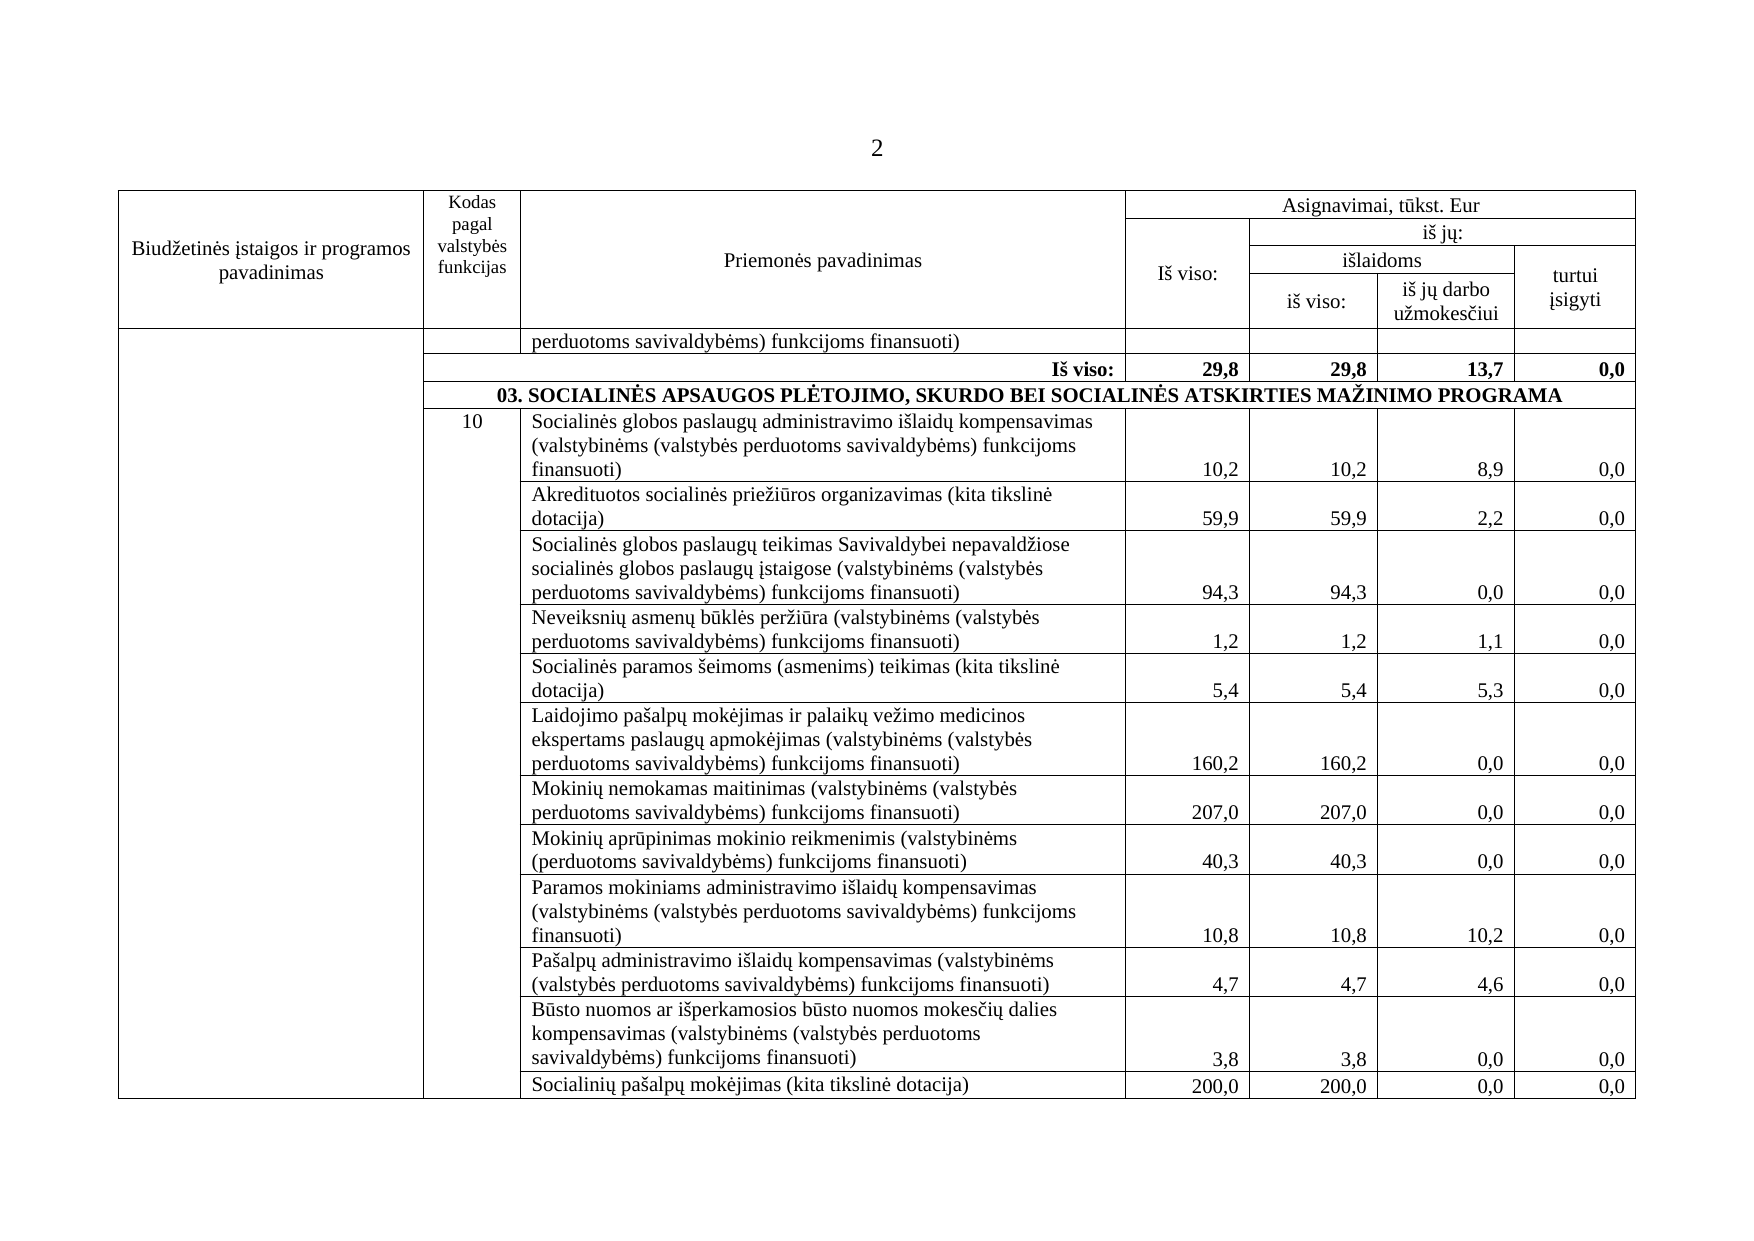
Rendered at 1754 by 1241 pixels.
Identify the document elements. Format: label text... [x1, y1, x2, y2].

table_cell Akredituotos socialinės priežiūros organizavimas (kita tikslinė dotacija) [521, 482, 1125, 530]
table_cell 10,2 [1126, 409, 1249, 481]
table_cell 03. SOCIALINĖS APSAUGOS PLĖTOJIMO, SKURDO BEI SOCIALINĖS ATSKIRTIES MAŽINIMO PROGRAMA [424, 382, 1635, 408]
table_cell 0,0 [1515, 354, 1635, 381]
table_cell 5,3 [1378, 654, 1514, 702]
table_cell 59,9 [1250, 482, 1377, 530]
table_cell 4,7 [1126, 948, 1249, 996]
table_cell 160,2 [1126, 703, 1249, 775]
table_cell 40,3 [1126, 825, 1249, 873]
table_cell 0,0 [1378, 825, 1514, 873]
table_cell 94,3 [1126, 531, 1249, 604]
table_cell 0,0 [1378, 997, 1514, 1071]
table_cell turtui įsigyti [1515, 246, 1635, 328]
table_cell perduotoms savivaldybėms) funkcijoms finansuoti) [521, 329, 1125, 353]
table_cell 160,2 [1250, 703, 1377, 775]
table_cell [119, 329, 423, 1098]
table_cell Iš viso: [1126, 219, 1249, 328]
table_cell iš jų darbo užmokesčiui [1378, 274, 1514, 328]
table_cell 10,2 [1250, 409, 1377, 481]
table_cell Mokinių nemokamas maitinimas (valstybinėms (valstybės perduotoms savivaldybėms) funkcijoms finansuoti) [521, 776, 1125, 824]
table_cell 0,0 [1378, 1072, 1514, 1098]
table_cell 0,0 [1515, 605, 1635, 653]
table_cell 29,8 [1126, 354, 1249, 381]
table_cell 0,0 [1515, 997, 1635, 1071]
table_cell 94,3 [1250, 531, 1377, 604]
table_cell 0,0 [1515, 654, 1635, 702]
table_cell Būsto nuomos ar išperkamosios būsto nuomos mokesčių dalies kompensavimas (valstybinėms (valstybės perduotoms savivaldybėms) funkcijoms finansuoti) [521, 997, 1125, 1071]
table_cell 0,0 [1515, 825, 1635, 873]
table_cell Iš viso: [424, 354, 1125, 381]
table_cell 200,0 [1250, 1072, 1377, 1098]
table_cell 0,0 [1515, 1072, 1635, 1098]
table_cell 0,0 [1378, 776, 1514, 824]
table_cell [424, 329, 520, 353]
table_cell [1515, 329, 1635, 353]
table_cell 0,0 [1515, 875, 1635, 947]
table_cell iš viso: [1250, 274, 1377, 328]
table_cell Socialinės globos paslaugų administravimo išlaidų kompensavimas (valstybinėms (valstybės perduotoms savivaldybėms) funkcijoms finansuoti) [521, 409, 1125, 481]
table_cell 8,9 [1378, 409, 1514, 481]
table_cell 0,0 [1515, 409, 1635, 481]
table_cell 13,7 [1378, 354, 1514, 381]
table_cell 0,0 [1378, 531, 1514, 604]
table_cell 10,2 [1378, 875, 1514, 947]
table_cell iš jų: [1250, 219, 1635, 245]
table_cell 4,6 [1378, 948, 1514, 996]
table_cell Pašalpų administravimo išlaidų kompensavimas (valstybinėms (valstybės perduotoms savivaldybėms) funkcijoms finansuoti) [521, 948, 1125, 996]
table_cell 40,3 [1250, 825, 1377, 873]
table_cell Paramos mokiniams administravimo išlaidų kompensavimas (valstybinėms (valstybės perduotoms savivaldybėms) funkcijoms finansuoti) [521, 875, 1125, 947]
table_cell išlaidoms [1250, 246, 1514, 273]
table_cell Mokinių aprūpinimas mokinio reikmenimis (valstybinėms (perduotoms savivaldybėms) funkcijoms finansuoti) [521, 825, 1125, 873]
table_cell Socialinės paramos šeimoms (asmenims) teikimas (kita tikslinė dotacija) [521, 654, 1125, 702]
table_cell 207,0 [1250, 776, 1377, 824]
table_cell Socialinės globos paslaugų teikimas Savivaldybei nepavaldžiose socialinės globos paslaugų įstaigose (valstybinėms (valstybės perduotoms savivaldybėms) funkcijoms finansuoti) [521, 531, 1125, 604]
table_header Kodas pagal valstybės funkcijas [424, 191, 520, 328]
table_cell [1250, 329, 1377, 353]
table_cell 10,8 [1126, 875, 1249, 947]
table_cell 1,2 [1126, 605, 1249, 653]
table_cell 1,2 [1250, 605, 1377, 653]
table_cell 4,7 [1250, 948, 1377, 996]
table_cell 0,0 [1515, 703, 1635, 775]
table_cell Socialinių pašalpų mokėjimas (kita tikslinė dotacija) [521, 1072, 1125, 1098]
table_cell 0,0 [1378, 703, 1514, 775]
table_cell 10,8 [1250, 875, 1377, 947]
table_cell 0,0 [1515, 531, 1635, 604]
table_cell 5,4 [1250, 654, 1377, 702]
table_cell [1378, 329, 1514, 353]
table_cell 0,0 [1515, 482, 1635, 530]
table_cell 59,9 [1126, 482, 1249, 530]
table_cell 200,0 [1126, 1072, 1249, 1098]
table_header Priemonės pavadinimas [521, 191, 1125, 328]
table_cell 207,0 [1126, 776, 1249, 824]
table_cell [1126, 329, 1249, 353]
table_cell 29,8 [1250, 354, 1377, 381]
table_header Biudžetinės įstaigos ir programos pavadinimas [119, 191, 423, 328]
table_cell Laidojimo pašalpų mokėjimas ir palaikų vežimo medicinos ekspertams paslaugų apmokėjimas (valstybinėms (valstybės perduotoms savivaldybėms) funkcijoms finansuoti) [521, 703, 1125, 775]
table_cell 10 [424, 409, 520, 1098]
table_cell 5,4 [1126, 654, 1249, 702]
table_cell 0,0 [1515, 948, 1635, 996]
table_cell 3,8 [1126, 997, 1249, 1071]
table_cell 3,8 [1250, 997, 1377, 1071]
table_cell 1,1 [1378, 605, 1514, 653]
table_cell 2,2 [1378, 482, 1514, 530]
table_cell 0,0 [1515, 776, 1635, 824]
table_header Asignavimai, tūkst. Eur [1126, 191, 1635, 218]
table_cell Neveiksnių asmenų būklės peržiūra (valstybinėms (valstybės perduotoms savivaldybėms) funkcijoms finansuoti) [521, 605, 1125, 653]
